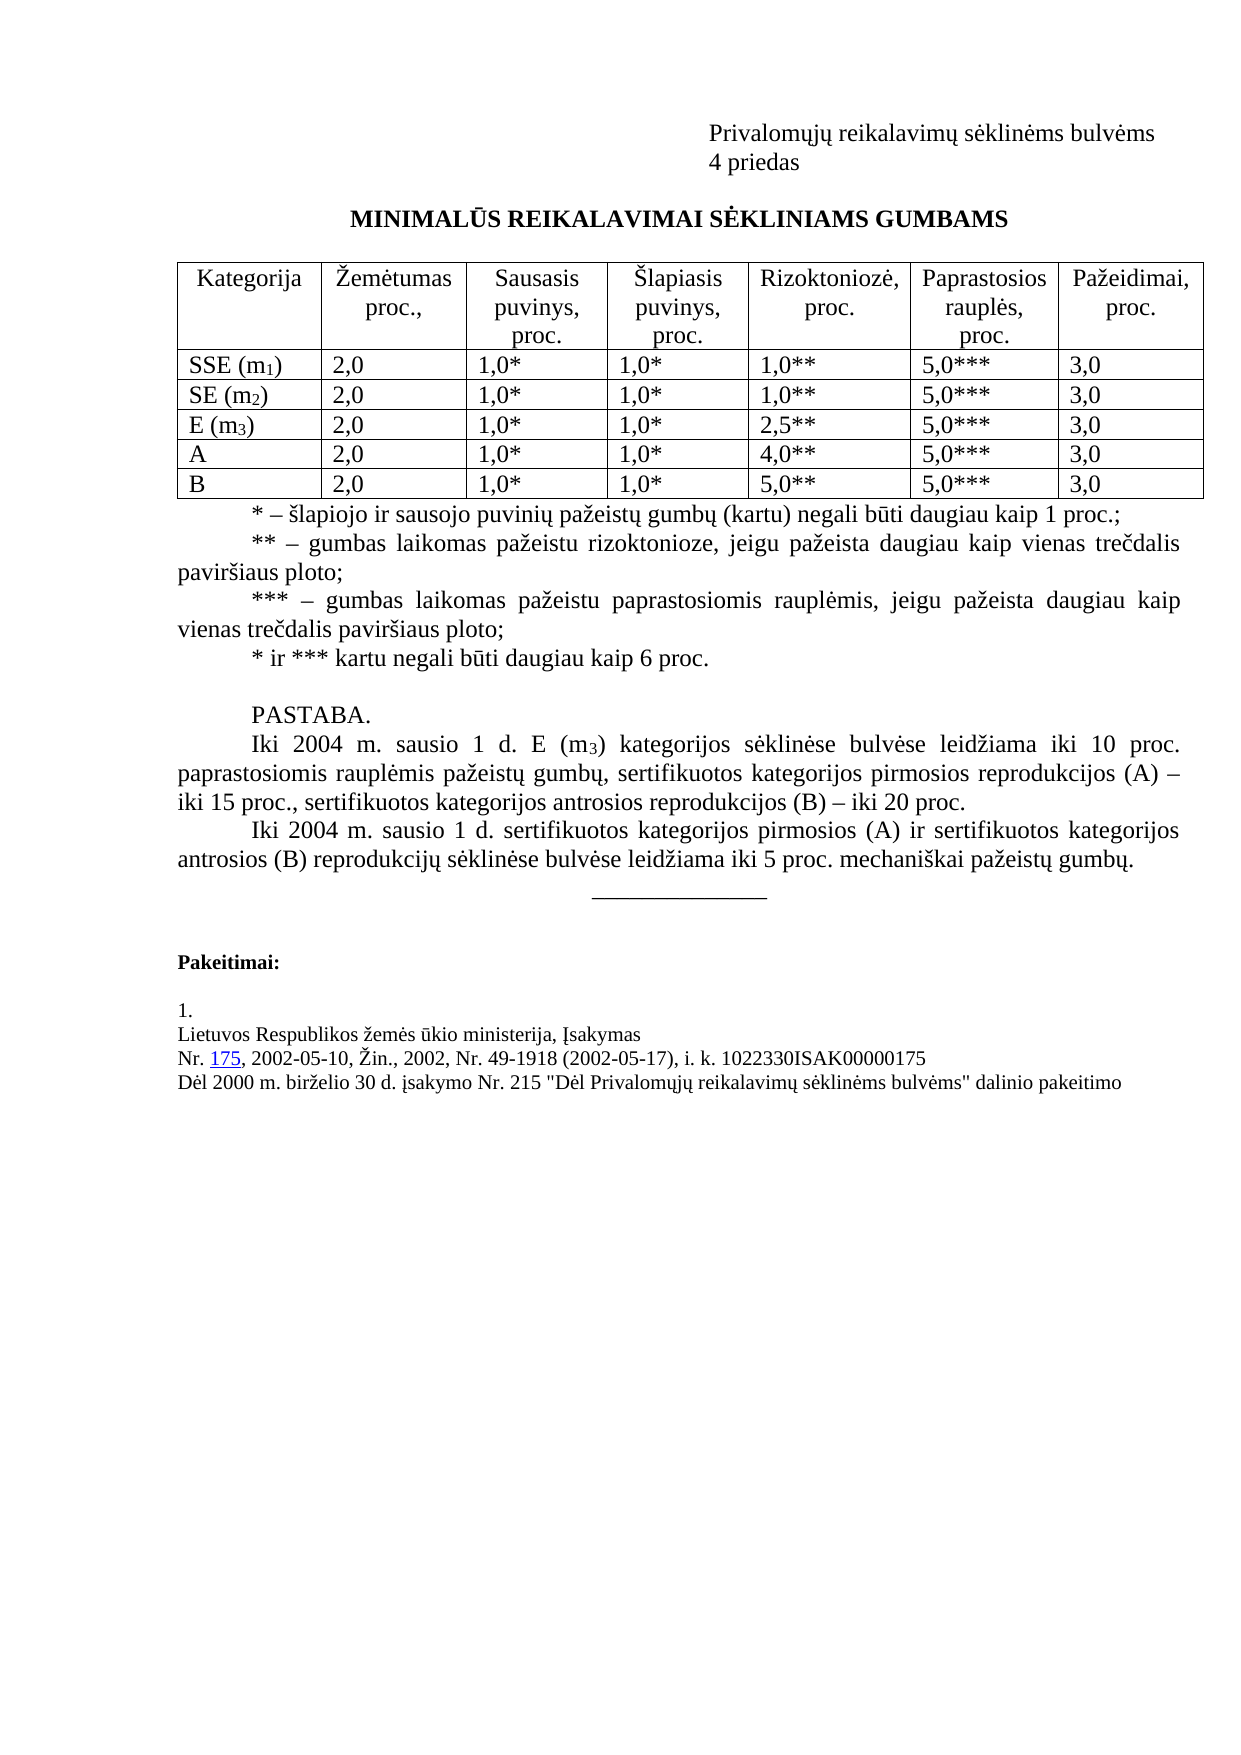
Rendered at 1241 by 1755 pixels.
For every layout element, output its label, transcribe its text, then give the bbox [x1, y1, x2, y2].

table_cell 1,0* [608, 440, 748, 468]
table_cell 2,0 [322, 410, 466, 438]
table_cell 1,0* [467, 350, 607, 379]
table_cell 3,0 [1059, 469, 1203, 498]
table_header Paprastosios rauplės, proc. [911, 263, 1058, 349]
table_cell 2,0 [322, 440, 466, 468]
table_cell 1,0* [467, 380, 607, 409]
table_cell SE (m2) [178, 380, 321, 409]
text Privalomųjų reikalavimų sėklinėms bulvėms [709, 118, 1181, 147]
table_cell 1,0* [467, 440, 607, 468]
table_cell 3,0 [1059, 440, 1203, 468]
table_cell 3,0 [1059, 380, 1203, 409]
table_cell 2,0 [322, 469, 466, 498]
table_header Kategorija [178, 263, 321, 349]
table_cell 3,0 [1059, 410, 1203, 438]
table_cell 1,0* [467, 469, 607, 498]
table_cell 2,0 [322, 380, 466, 409]
table_cell 1,0** [749, 350, 910, 379]
table_cell 1,0* [608, 410, 748, 438]
table_header Šlapiasis puvinys, proc. [608, 263, 748, 349]
text ______________ [177, 873, 1181, 902]
table_cell 4,0** [749, 440, 910, 468]
table_cell 1,0* [467, 410, 607, 438]
table_cell 5,0*** [911, 440, 1058, 468]
table_cell 5,0** [749, 469, 910, 498]
table_cell 5,0*** [911, 410, 1058, 438]
text * – šlapiojo ir sausojo puvinių pažeistų gumbų (kartu) negali būti daugiau kaip 1 proc.; [177, 499, 1181, 528]
text Iki 2004 m. sausio 1 d. E (m3) kategorijos sėklinėse bulvėse leidžiama iki 10 proc. paprastosiomis rauplėmis pažeistų gumbų, sertifikuotos kategorijos pirmosios reprodukcijos (A) – iki 15 proc., sertifikuotos kategorijos antrosios reprodukcijos (B) – iki 20 proc. [177, 729, 1181, 815]
table_cell 5,0*** [911, 350, 1058, 379]
table_cell 5,0*** [911, 469, 1058, 498]
table_cell 1,0* [608, 469, 748, 498]
text MINIMALŪS REIKALAVIMAI SĖKLINIAMS GUMBAMS [177, 204, 1181, 233]
text ** – gumbas laikomas pažeistu rizoktonioze, jeigu pažeista daugiau kaip vienas trečdalis paviršiaus ploto; [177, 528, 1181, 585]
table_cell A [178, 440, 321, 468]
table_cell 5,0*** [911, 380, 1058, 409]
table_cell SSE (m1) [178, 350, 321, 379]
text Iki 2004 m. sausio 1 d. sertifikuotos kategorijos pirmosios (A) ir sertifikuotos kategorijos antrosios (B) reprodukcijų sėklinėse bulvėse leidžiama iki 5 proc. mechaniškai pažeistų gumbų. [177, 815, 1181, 873]
text PASTABA. [177, 700, 1181, 729]
table_cell 2,0 [322, 350, 466, 379]
table_cell 1,0* [608, 380, 748, 409]
text Dėl 2000 m. birželio 30 d. įsakymo Nr. 215 "Dėl Privalomųjų reikalavimų sėklinėms bulvėms" dalinio pakeitimo [177, 1070, 1181, 1094]
text * ir *** kartu negali būti daugiau kaip 6 proc. [177, 643, 1181, 672]
text 4 priedas [177, 147, 1181, 176]
table_cell 2,5** [749, 410, 910, 438]
table_cell E (m3) [178, 410, 321, 438]
text Lietuvos Respublikos žemės ūkio ministerija, Įsakymas [177, 1022, 1181, 1046]
table_header Sausasis puvinys, proc. [467, 263, 607, 349]
text *** – gumbas laikomas pažeistu paprastosiomis rauplėmis, jeigu pažeista daugiau kaip vienas trečdalis paviršiaus ploto; [177, 585, 1181, 643]
table_cell B [178, 469, 321, 498]
table_cell 1,0** [749, 380, 910, 409]
table_header Rizoktoniozė, proc. [749, 263, 910, 349]
text 1. [177, 998, 1181, 1022]
text Nr. 175, 2002-05-10, Žin., 2002, Nr. 49-1918 (2002-05-17), i. k. 1022330ISAK00000175 [177, 1046, 1181, 1070]
table_cell 3,0 [1059, 350, 1203, 379]
table_header Pažeidimai, proc. [1059, 263, 1203, 349]
table_header Žemėtumas proc., [322, 263, 466, 349]
table_cell 1,0* [608, 350, 748, 379]
text Pakeitimai: [177, 950, 1181, 974]
